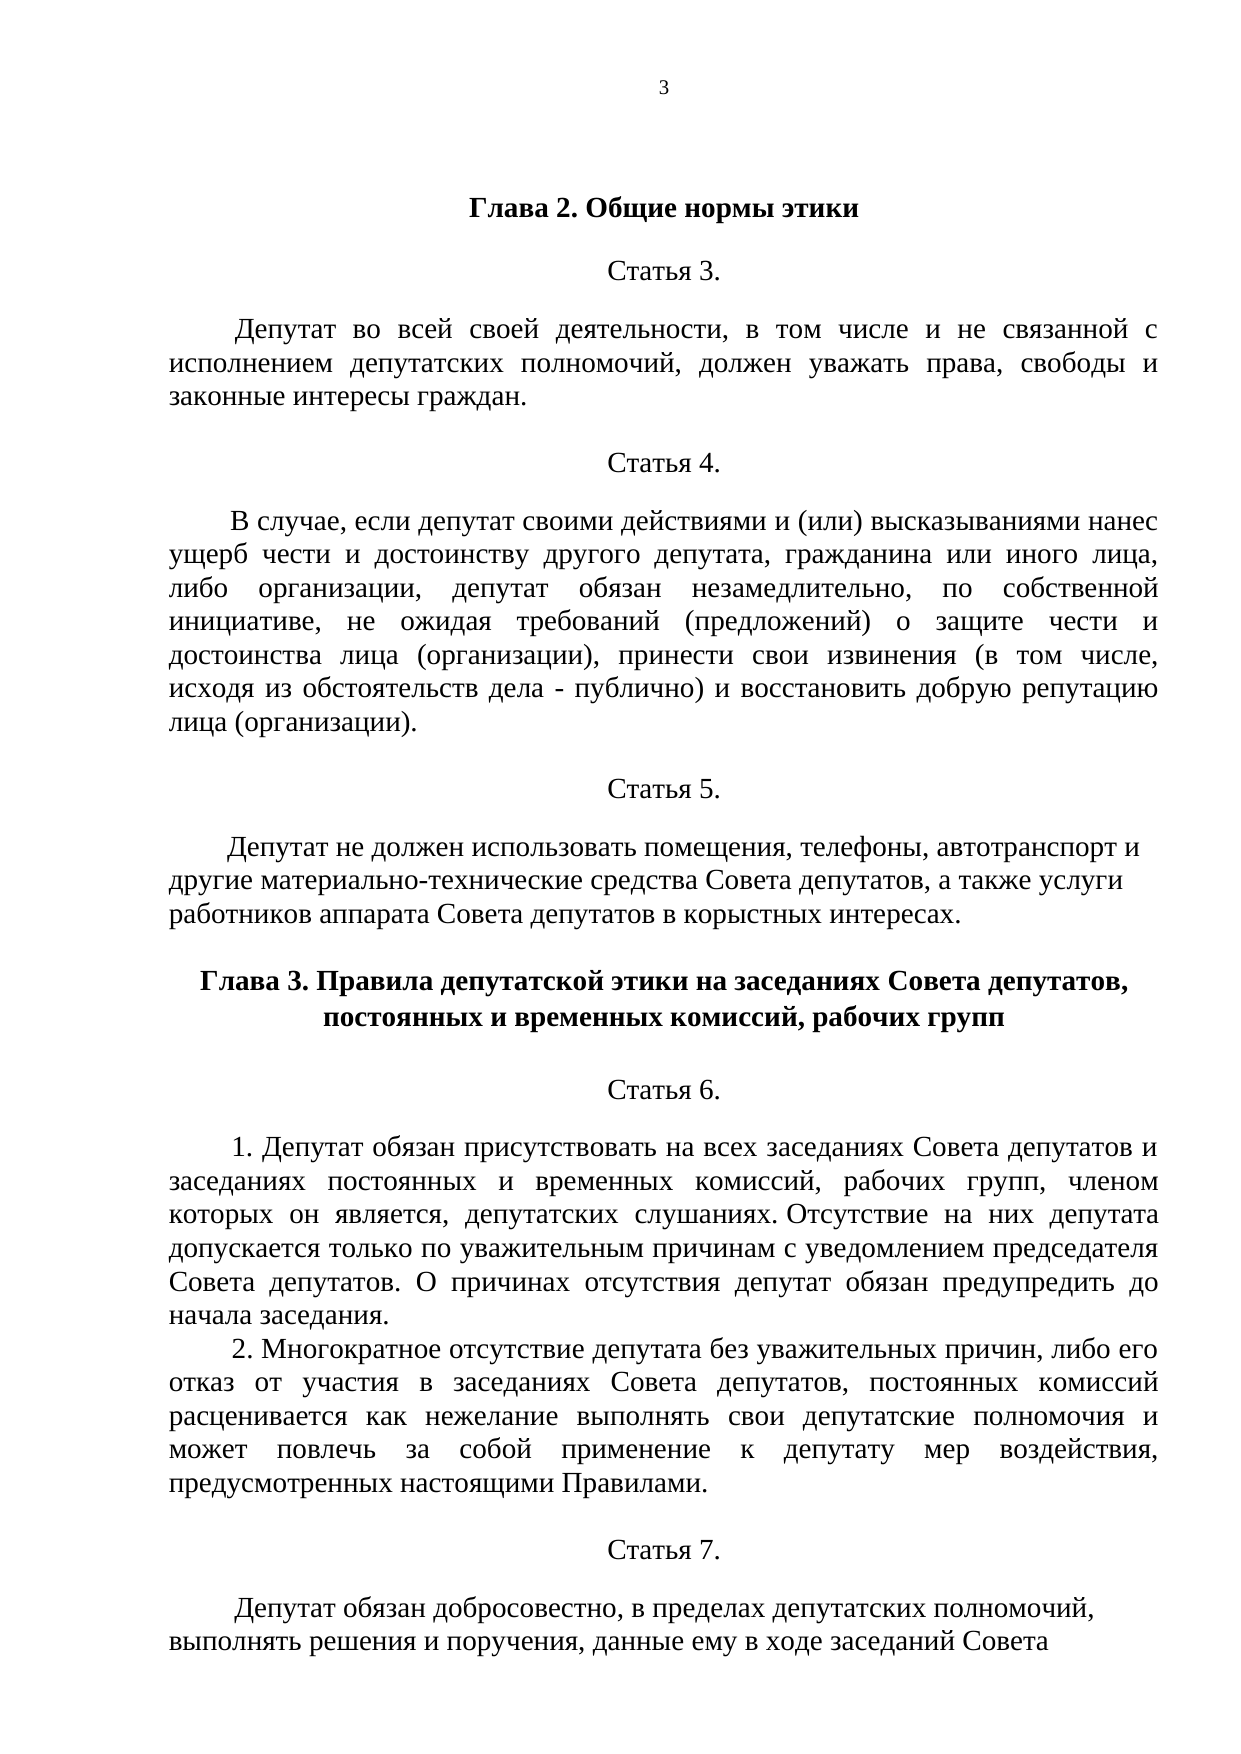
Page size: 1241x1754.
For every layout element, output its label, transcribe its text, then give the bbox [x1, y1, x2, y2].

text Депутат не должен использовать помещения, телефоны, автотранспорт и другие материально-технические средства Совета депутатов, а также услуги работников аппарата Совета депутатов в корыстных интересах. [168, 829, 1159, 929]
text 2. Многократное отсутствие депутата без уважительных причин, либо его отказ от участия в заседаниях Совета депутатов, постоянных комиссий расценивается как нежелание выполнять свои депутатские полномочия и может повлечь за собой применение к депутату мер воздействия, предусмотренных настоящими Правилами. [168, 1331, 1159, 1498]
text 1. Депутат обязан присутствовать на всех заседаниях Совета депутатов и заседаниях постоянных и временных комиссий, рабочих групп, членом которых он является, депутатских слушаниях. Отсутствие на них депутата допускается только по уважительным причинам с уведомлением председателя Совета депутатов. О причинах отсутствия депутат обязан предупредить до начала заседания. [168, 1129, 1159, 1331]
text Депутат обязан добросовестно, в пределах депутатских полномочий, выполнять решения и поручения, данные ему в ходе заседаний Совета [168, 1590, 1159, 1657]
text Статья 6. [168, 1072, 1159, 1106]
text В случае, если депутат своими действиями и (или) высказываниями нанес ущерб чести и достоинству другого депутата, гражданина или иного лица, либо организации, депутат обязан незамедлительно, по собственной инициативе, не ожидая требований (предложений) о защите чести и достоинства лица (организации), принести свои извинения (в том числе, исходя из обстоятельств дела - публично) и восстановить добрую репутацию лица (организации). [168, 503, 1159, 738]
text Статья 3. [168, 253, 1159, 287]
subtitle Глава 2. Общие нормы этики [168, 190, 1159, 224]
text Статья 7. [168, 1532, 1159, 1566]
subtitle Глава 3. Правила депутатской этики на заседаниях Совета депутатов, постоянных и временных комиссий, рабочих групп [168, 963, 1159, 1033]
text Депутат во всей своей деятельности, в том числе и не связанной с исполнением депутатских полномочий, должен уважать права, свободы и законные интересы граждан. [168, 311, 1159, 412]
text Статья 4. [168, 445, 1159, 479]
text Статья 5. [168, 771, 1159, 805]
